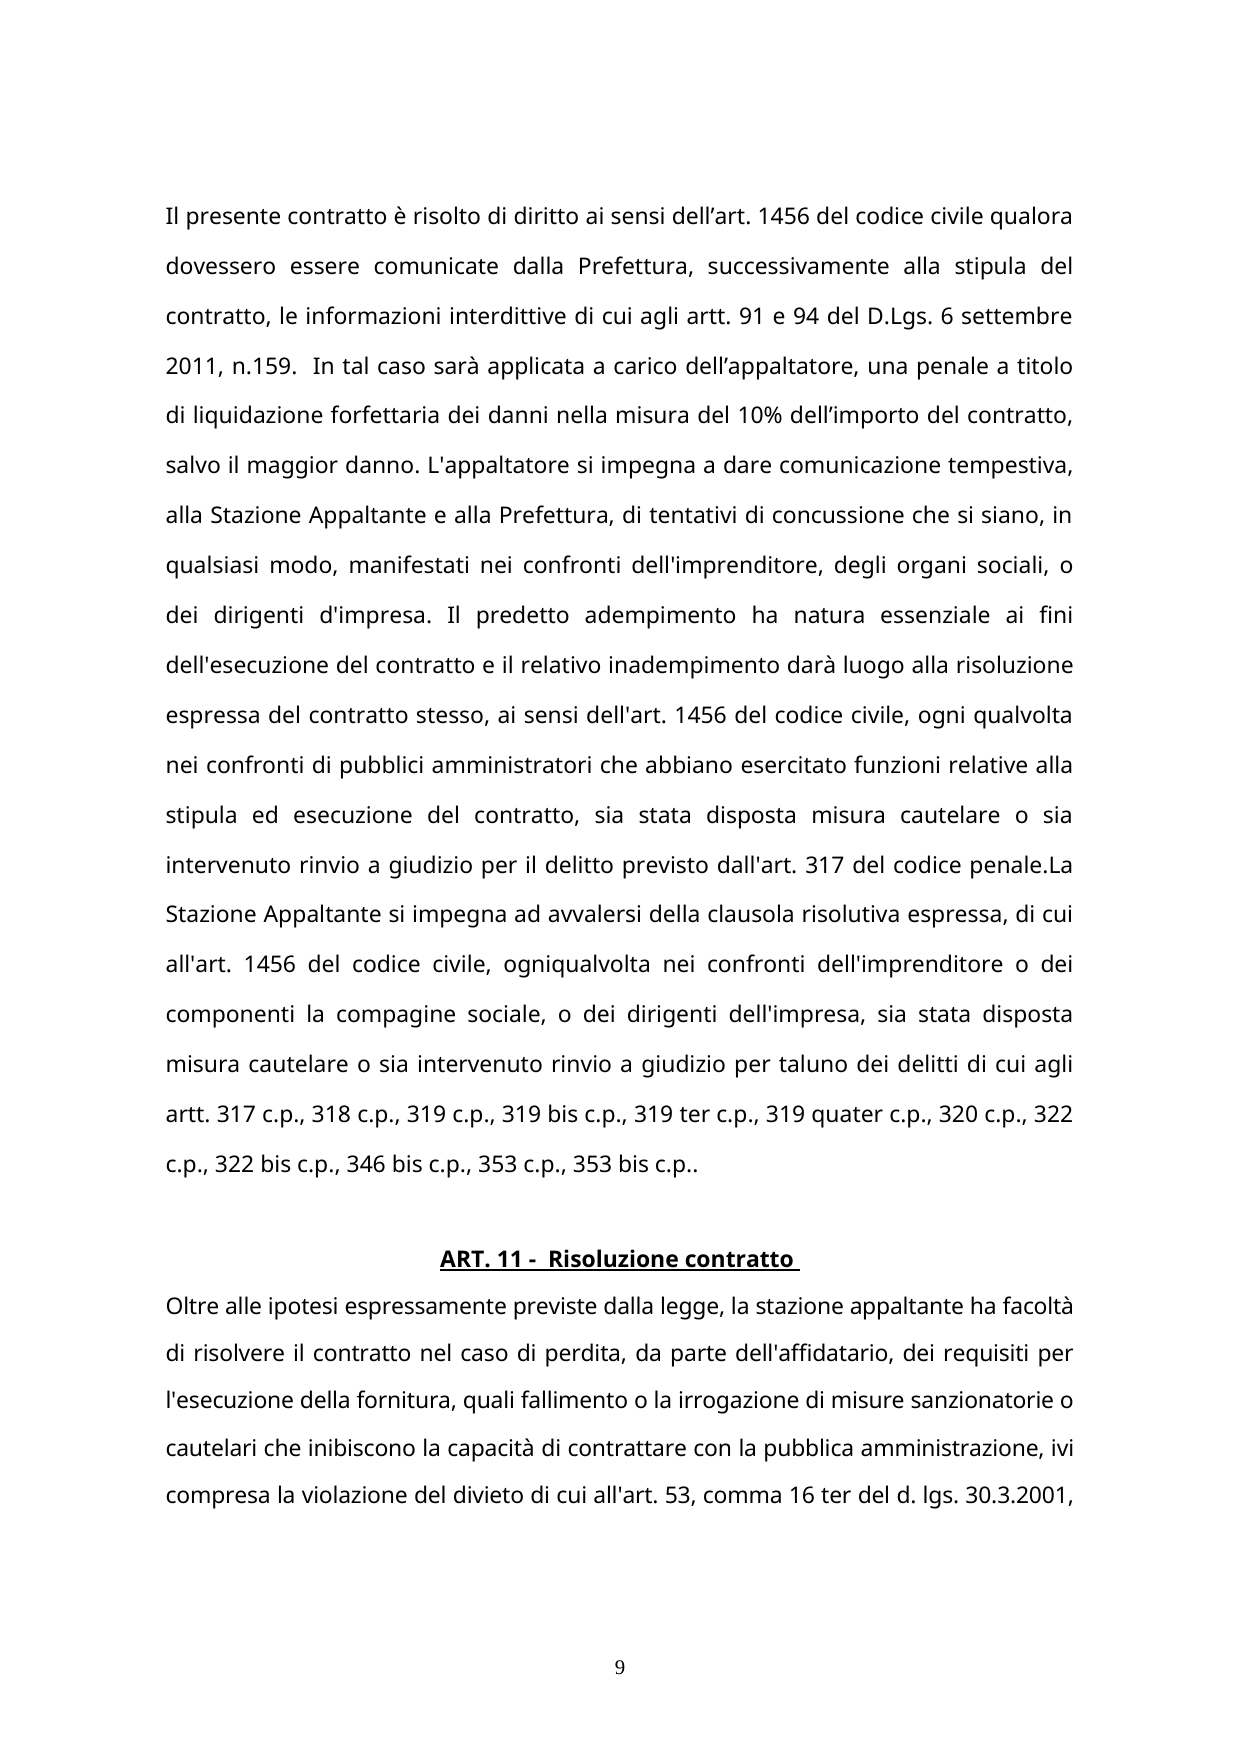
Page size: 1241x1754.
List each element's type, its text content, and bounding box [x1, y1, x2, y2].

text Il presente contratto è risolto di diritto ai sensi dell’art. 1456 del codice civile qualora dovessero essere comunicate dalla Prefettura, successivamente alla stipula del contratto, le informazioni interdittive di cui agli artt. 91 e 94 del D.Lgs. 6 settembre 2011, n.159. In tal caso sarà applicata a carico dell’appaltatore, una penale a titolo di liquidazione forfettaria dei danni nella misura del 10% dell’importo del contratto, salvo il maggior danno. L'appaltatore si impegna a dare comunicazione tempestiva, alla Stazione Appaltante e alla Prefettura, di tentativi di concussione che si siano, in qualsiasi modo, manifestati nei confronti dell'imprenditore, degli organi sociali, o dei dirigenti d'impresa. Il predetto adempimento ha natura essenziale ai fini dell'esecuzione del contratto e il relativo inadempimento darà luogo alla risoluzione espressa del contratto stesso, ai sensi dell'art. 1456 del codice civile, ogni qualvolta nei confronti di pubblici amministratori che abbiano esercitato funzioni relative alla stipula ed esecuzione del contratto, sia stata disposta misura cautelare o sia intervenuto rinvio a giudizio per il delitto previsto dall'art. 317 del codice penale.La Stazione Appaltante si impegna ad avvalersi della clausola risolutiva espressa, di cui all'art. 1456 del codice civile, ogniqualvolta nei confronti dell'imprenditore o dei componenti la compagine sociale, o dei dirigenti dell'impresa, sia stata disposta misura cautelare o sia intervenuto rinvio a giudizio per taluno dei delitti di cui agli artt. 317 c.p., 318 c.p., 319 c.p., 319 bis c.p., 319 ter c.p., 319 quater c.p., 320 c.p., 322 c.p., 322 bis c.p., 346 bis c.p., 353 c.p., 353 bis c.p.. [165, 181, 1074, 1179]
text Oltre alle ipotesi espressamente previste dalla legge, la stazione appaltante ha facoltà di risolvere il contratto nel caso di perdita, da parte dell'affidatario, dei requisiti per l'esecuzione della fornitura, quali fallimento o la irrogazione di misure sanzionatorie o cautelari che inibiscono la capacità di contrattare con la pubblica amministrazione, ivi compresa la violazione del divieto di cui all'art. 53, comma 16 ter del d. lgs. 30.3.2001, [165, 1274, 1074, 1510]
text ART. 11 - Risoluzione contratto [165, 1226, 1074, 1274]
